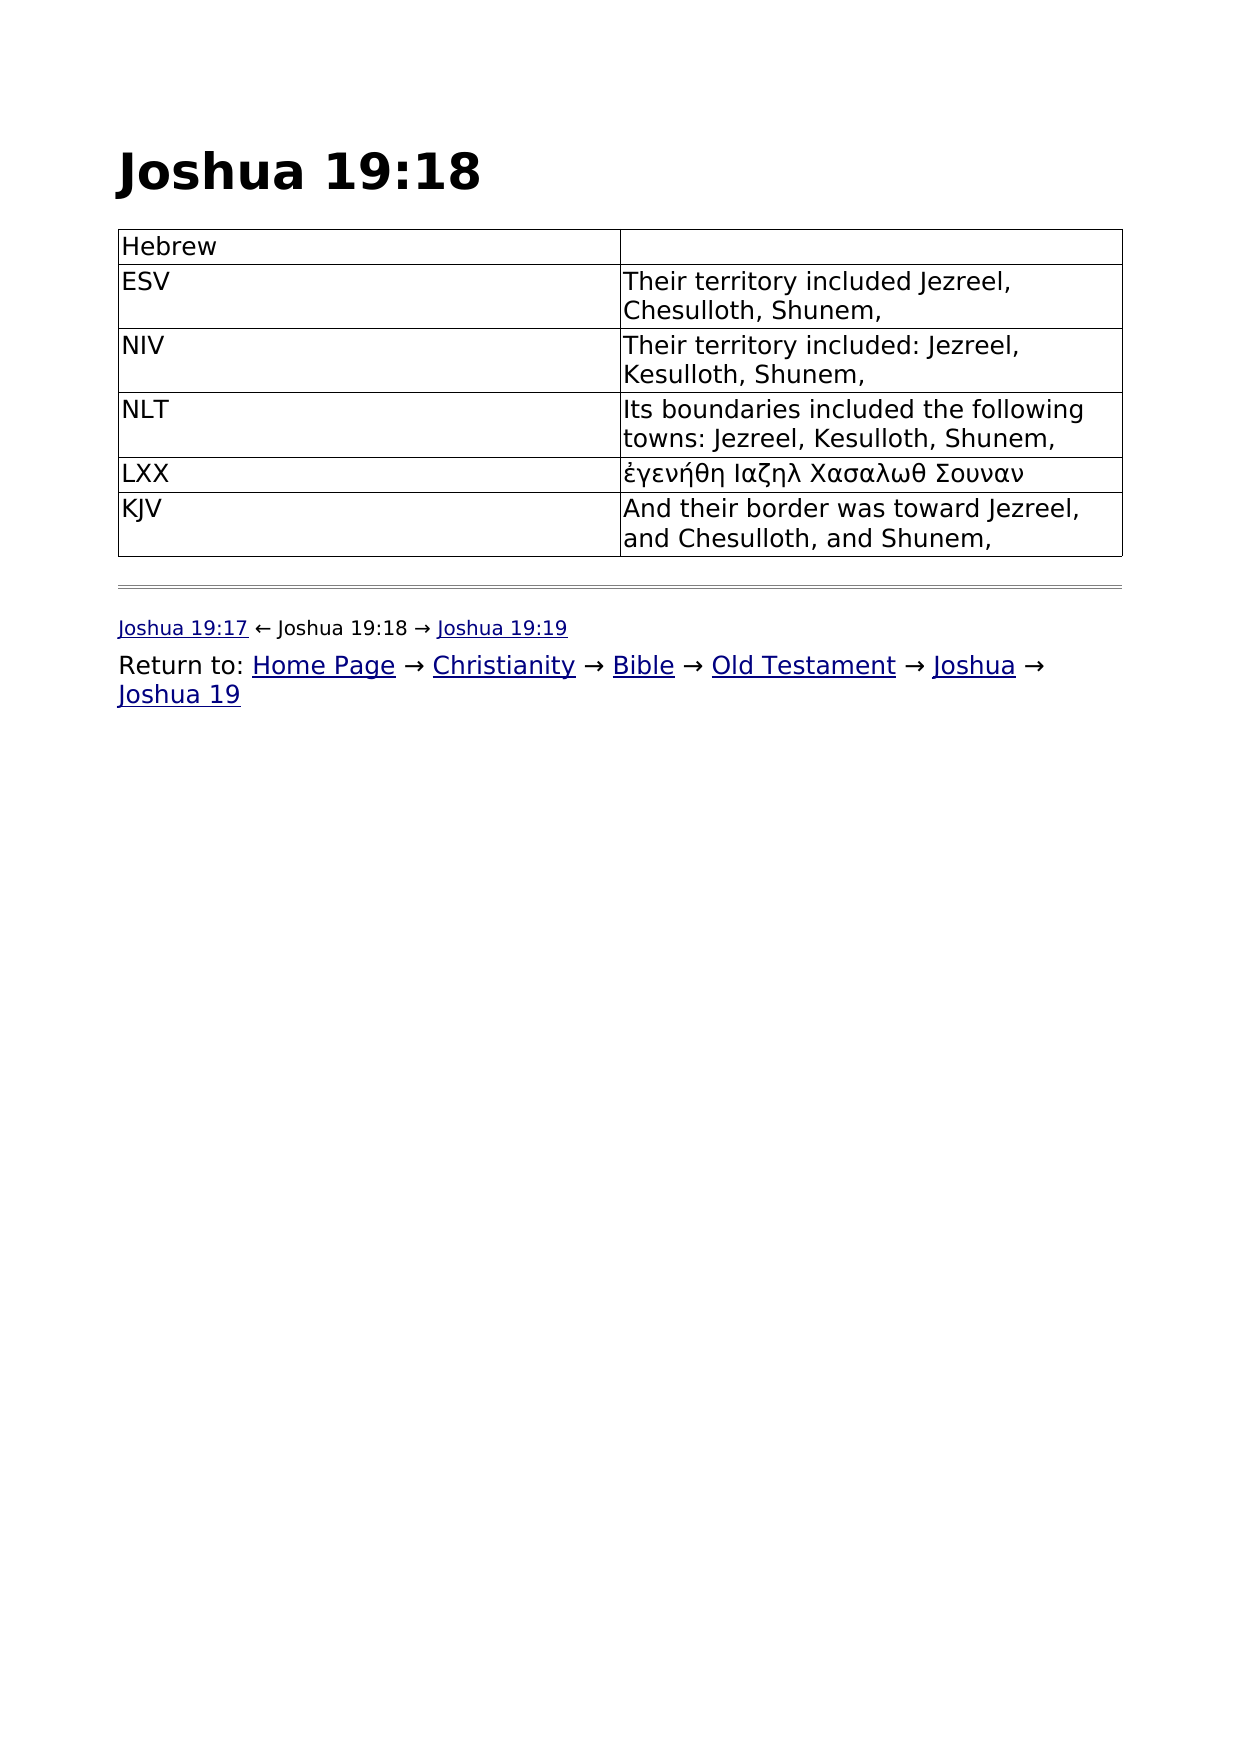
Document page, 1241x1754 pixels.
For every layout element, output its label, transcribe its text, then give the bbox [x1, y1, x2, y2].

table_cell And their border was toward Jezreel, and Chesulloth, and Shunem, [621, 493, 1122, 556]
table_header [621, 230, 1122, 264]
table_cell Their territory included: Jezreel, Kesulloth, Shunem, [621, 329, 1122, 392]
table_cell Their territory included Jezreel, Chesulloth, Shunem, [621, 265, 1122, 328]
table_cell NLT [119, 393, 620, 457]
table_cell ESV [119, 265, 620, 328]
table_cell Its boundaries included the following towns: Jezreel, Kesulloth, Shunem, [621, 393, 1122, 457]
table_header Hebrew [119, 230, 620, 264]
table_cell NIV [119, 329, 620, 392]
text Joshua 19:17 ← Joshua 19:18 → Joshua 19:19 [118, 617, 1122, 651]
subtitle Joshua 19:18 [118, 143, 1122, 201]
text Return to: Home Page → Christianity → Bible → Old Testament → Joshua → Joshua 19 [118, 651, 1122, 709]
table_cell ἐγενήθη Ιαζηλ Χασαλωθ Σουναν [621, 458, 1122, 492]
table_cell LXX [119, 458, 620, 492]
table_cell KJV [119, 493, 620, 556]
